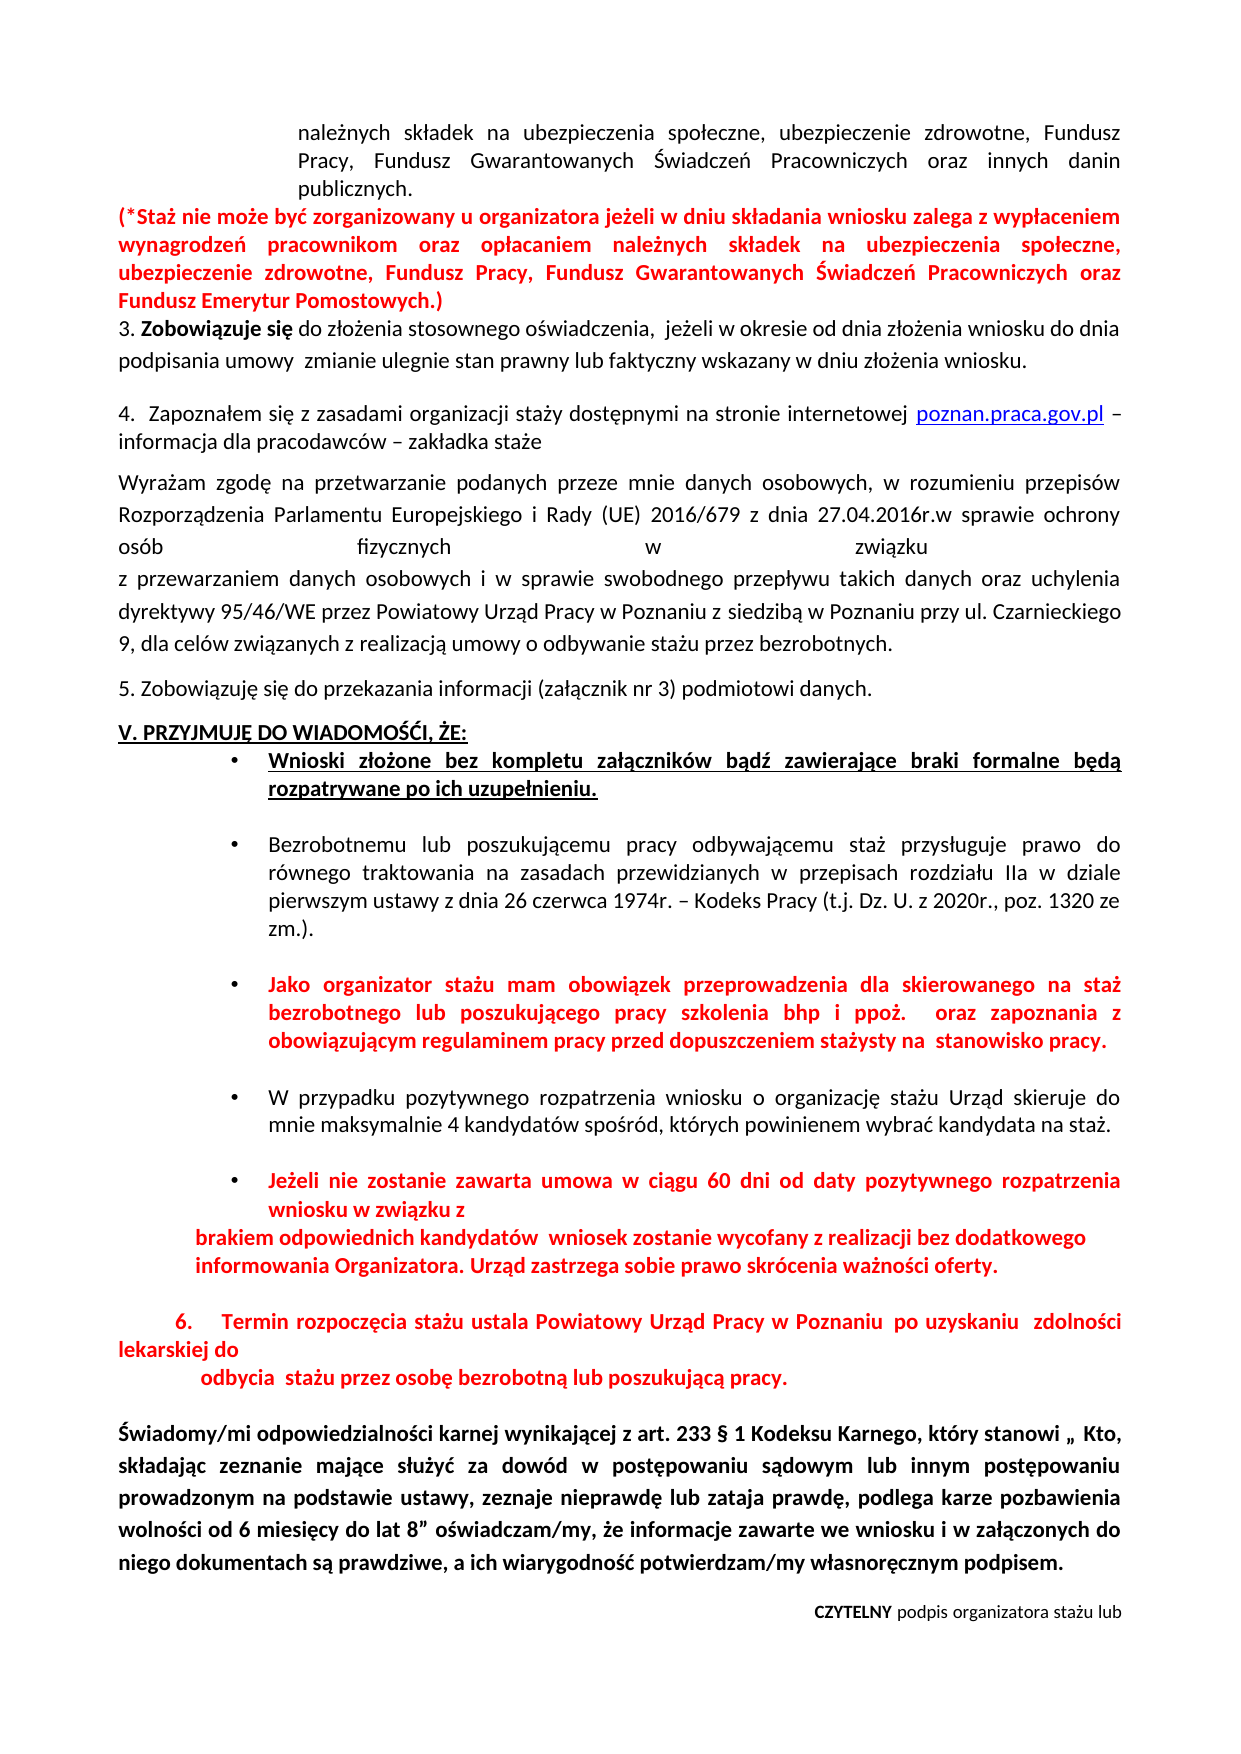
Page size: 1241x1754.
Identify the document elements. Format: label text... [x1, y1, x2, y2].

text (*Staż nie może być zorganizowany u organizatora jeżeli w dniu składania wniosku zalega z wypłaceniem wynagrodzeń pracownikom oraz opłacaniem należnych składek na ubezpieczenia społeczne, ubezpieczenie zdrowotne, Fundusz Pracy, Fundusz Gwarantowanych Świadczeń Pracowniczych oraz Fundusz Emerytur Pomostowych.) [118, 202, 1122, 314]
text 3. Zobowiązuje się do złożenia stosownego oświadczenia, jeżeli w okresie od dnia złożenia wniosku do dnia podpisania umowy zmianie ulegnie stan prawny lub faktyczny wskazany w dniu złożenia wniosku. [118, 314, 1122, 374]
text odbycia stażu przez osobę bezrobotną lub poszukującą pracy. [118, 1363, 1122, 1391]
list Jako organizator stażu mam obowiązek przeprowadzenia dla skierowanego na staż bezrobotnego lub poszukującego pracy szkolenia bhp i ppoż. oraz zapoznania z obowiązującym regulaminem pracy przed dopuszczeniem stażysty na stanowisko pracy. [231, 971, 1122, 1054]
text V. PRZYJMUJĘ DO WIADOMOŚĆI, ŻE: [118, 718, 1122, 746]
list należnych składek na ubezpieczenia społeczne, ubezpieczenie zdrowotne, Fundusz Pracy, Fundusz Gwarantowanych Świadczeń Pracowniczych oraz innych danin publicznych. [231, 118, 1122, 202]
text Wyrażam zgodę na przetwarzanie podanych przeze mnie danych osobowych, w rozumieniu przepisów Rozporządzenia Parlamentu Europejskiego i Rady (UE) 2016/679 z dnia 27.04.2016r.w sprawie ochrony osób fizycznych w związku z przewarzaniem danych osobowych i w sprawie swobodnego przepływu takich danych oraz uchylenia dyrektywy 95/46/WE przez Powiatowy Urząd Pracy w Poznaniu z siedzibą w Poznaniu przy ul. Czarnieckiego 9, dla celów związanych z realizacją umowy o odbywanie stażu przez bezrobotnych. [118, 468, 1122, 657]
text informowania Organizatora. Urząd zastrzega sobie prawo skrócenia ważności oferty. [118, 1251, 1122, 1279]
text 4. Zapoznałem się z zasadami organizacji staży dostępnymi na stronie internetowej poznan.praca.gov.pl – informacja dla pracodawców – zakładka staże [118, 399, 1122, 456]
list Bezrobotnemu lub poszukującemu pracy odbywającemu staż przysługuje prawo do równego traktowania na zasadach przewidzianych w przepisach rozdziału IIa w dziale pierwszym ustawy z dnia 26 czerwca 1974r. – Kodeks Pracy (t.j. Dz. U. z 2020r., poz. 1320 ze zm.). [231, 830, 1122, 942]
list Jeżeli nie zostanie zawarta umowa w ciągu 60 dni od daty pozytywnego rozpatrzenia wniosku w związku z [231, 1167, 1122, 1223]
text 5. Zobowiązuję się do przekazania informacji (załącznik nr 3) podmiotowi danych. [118, 674, 1122, 702]
text CZYTELNY podpis organizatora stażu lub [708, 1601, 1122, 1623]
text 6. Termin rozpoczęcia stażu ustala Powiatowy Urząd Pracy w Poznaniu po uzyskaniu zdolności lekarskiej do [118, 1307, 1122, 1363]
text Świadomy/mi odpowiedzialności karnej wynikającej z art. 233 § 1 Kodeksu Karnego, który stanowi „ Kto, składając zeznanie mające służyć za dowód w postępowaniu sądowym lub innym postępowaniu prowadzonym na podstawie ustawy, zeznaje nieprawdę lub zataja prawdę, podlega karze pozbawienia wolności od 6 miesięcy do lat 8” oświadczam/my, że informacje zawarte we wniosku i w załączonych do niego dokumentach są prawdziwe, a ich wiarygodność potwierdzam/my własnoręcznym podpisem. [118, 1419, 1122, 1576]
list W przypadku pozytywnego rozpatrzenia wniosku o organizację stażu Urząd skieruje do mnie maksymalnie 4 kandydatów spośród, których powinienem wybrać kandydata na staż. [231, 1083, 1122, 1139]
text brakiem odpowiednich kandydatów wniosek zostanie wycofany z realizacji bez dodatkowego [118, 1223, 1122, 1251]
list Wnioski złożone bez kompletu załączników bądź zawierające braki formalne będą rozpatrywane po ich uzupełnieniu. [231, 746, 1122, 802]
